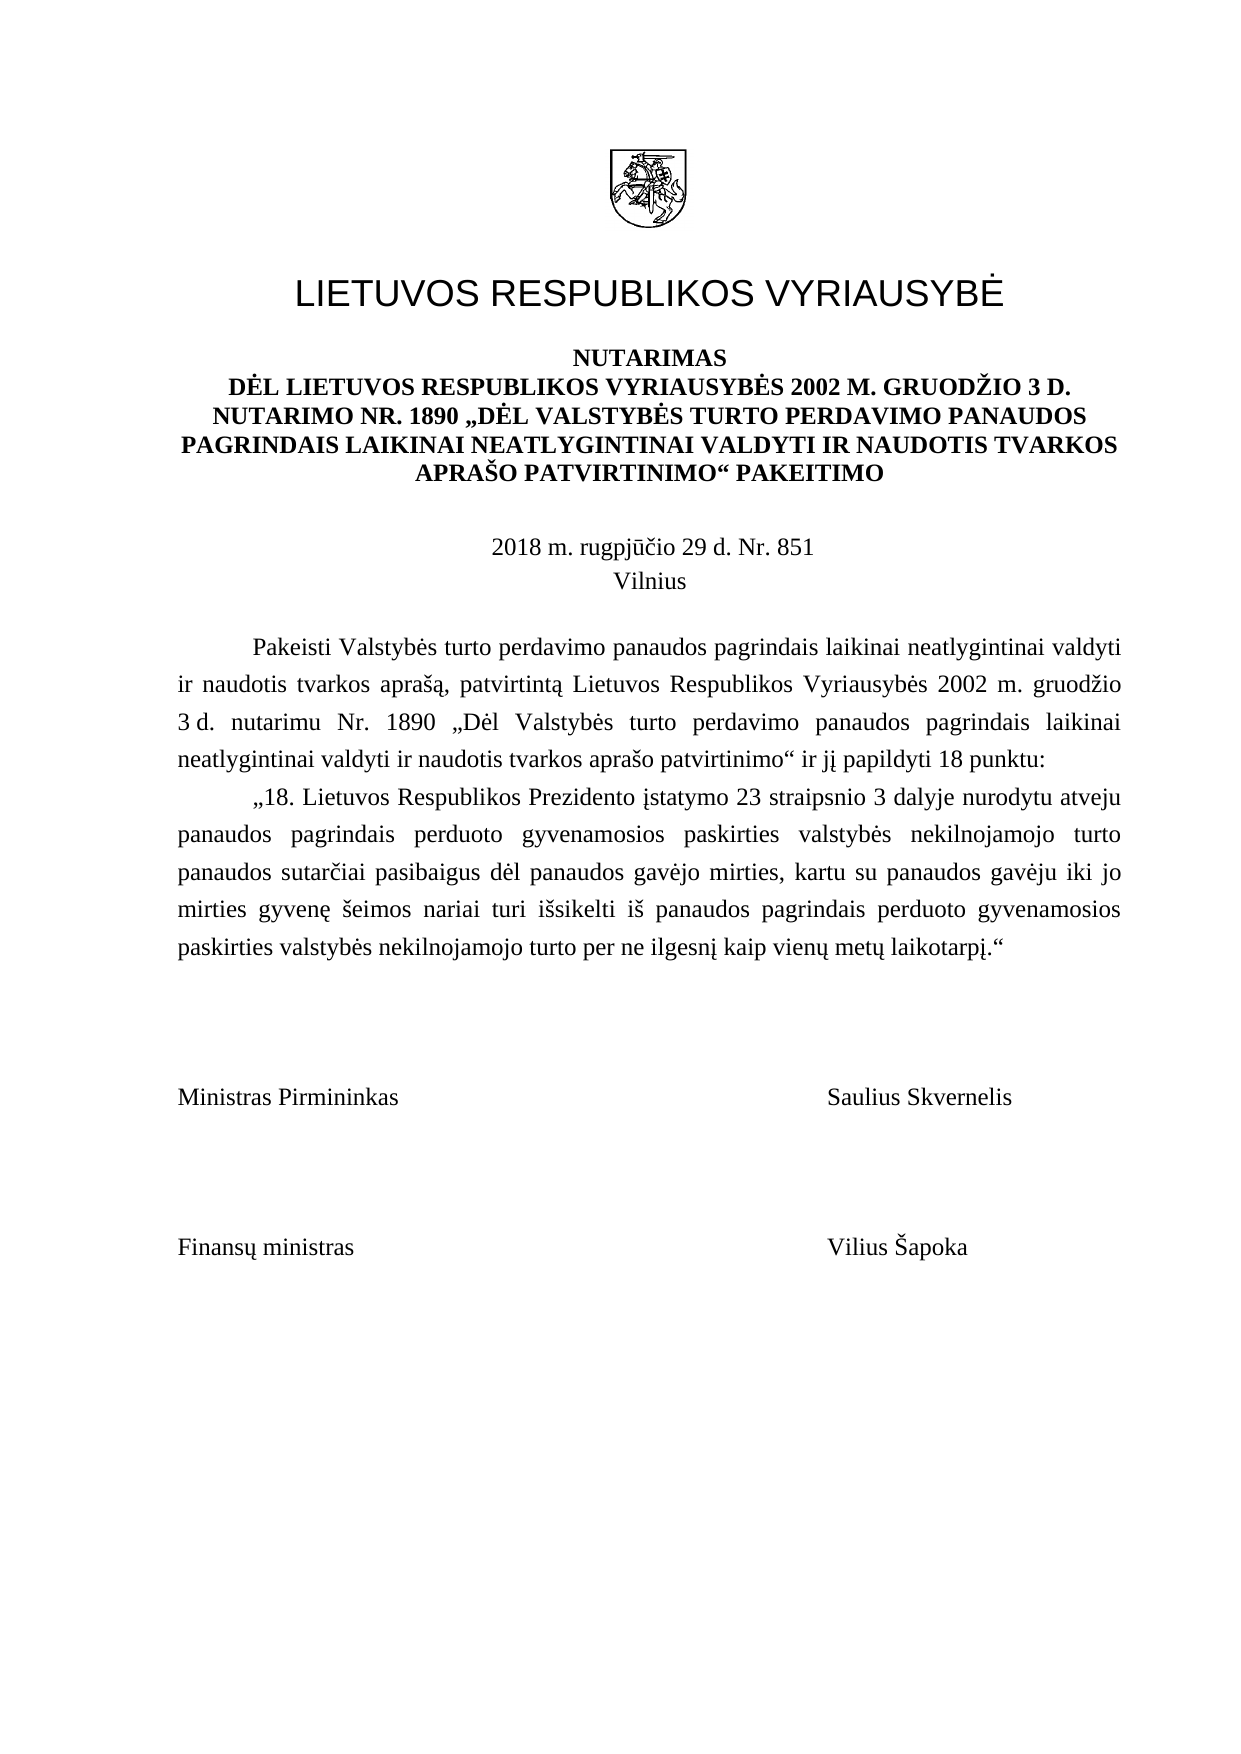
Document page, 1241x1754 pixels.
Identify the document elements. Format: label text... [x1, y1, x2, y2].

text Pakeisti Valstybės turto perdavimo panaudos pagrindais laikinai neatlygintinai valdyti ir naudotis tvarkos aprašą, patvirtintą Lietuvos Respublikos Vyriausybės 2002 m. gruodžio 3 d. nutarimu Nr. 1890 „Dėl Valstybės turto perdavimo panaudos pagrindais laikinai neatlygintinai valdyti ir naudotis tvarkos aprašo patvirtinimo“ ir jį papildyti 18 punktu: [177, 623, 1122, 773]
text Finansų ministras Vilius Šapoka [177, 1223, 1122, 1261]
text Vilnius [177, 561, 1122, 594]
text 2018 m. rugpjūčio 29 d. Nr. 851 [177, 528, 1122, 561]
text Ministras Pirmininkas Saulius Skvernelis [177, 1073, 1122, 1111]
text Lietuvos Respublikos Vyriausybė [177, 272, 1122, 315]
text „18. Lietuvos Respublikos Prezidento įstatymo 23 straipsnio 3 dalyje nurodytu atveju panaudos pagrindais perduoto gyvenamosios paskirties valstybės nekilnojamojo turto panaudos sutarčiai pasibaigus dėl panaudos gavėjo mirties, kartu su panaudos gavėju iki jo mirties gyvenę šeimos nariai turi išsikelti iš panaudos pagrindais perduoto gyvenamosios paskirties valstybės nekilnojamojo turto per ne ilgesnį kaip vienų metų laikotarpį.“ [177, 773, 1122, 961]
text DĖL LIETUVOS RESPUBLIKOS VYRIAUSYBĖS 2002 M. GRUODŽIO 3 D. NUTARIMO NR. 1890 „DĖL VALSTYBĖS TURTO PERDAVIMO PANAUDOS PAGRINDAIS LAIKINAI NEATLYGINTINAI VALDYTI IR NAUDOTIS TVARKOS APRAŠO PATVIRTINIMO“ PAKEITIMO [177, 372, 1122, 487]
text nutarimas [177, 343, 1122, 372]
